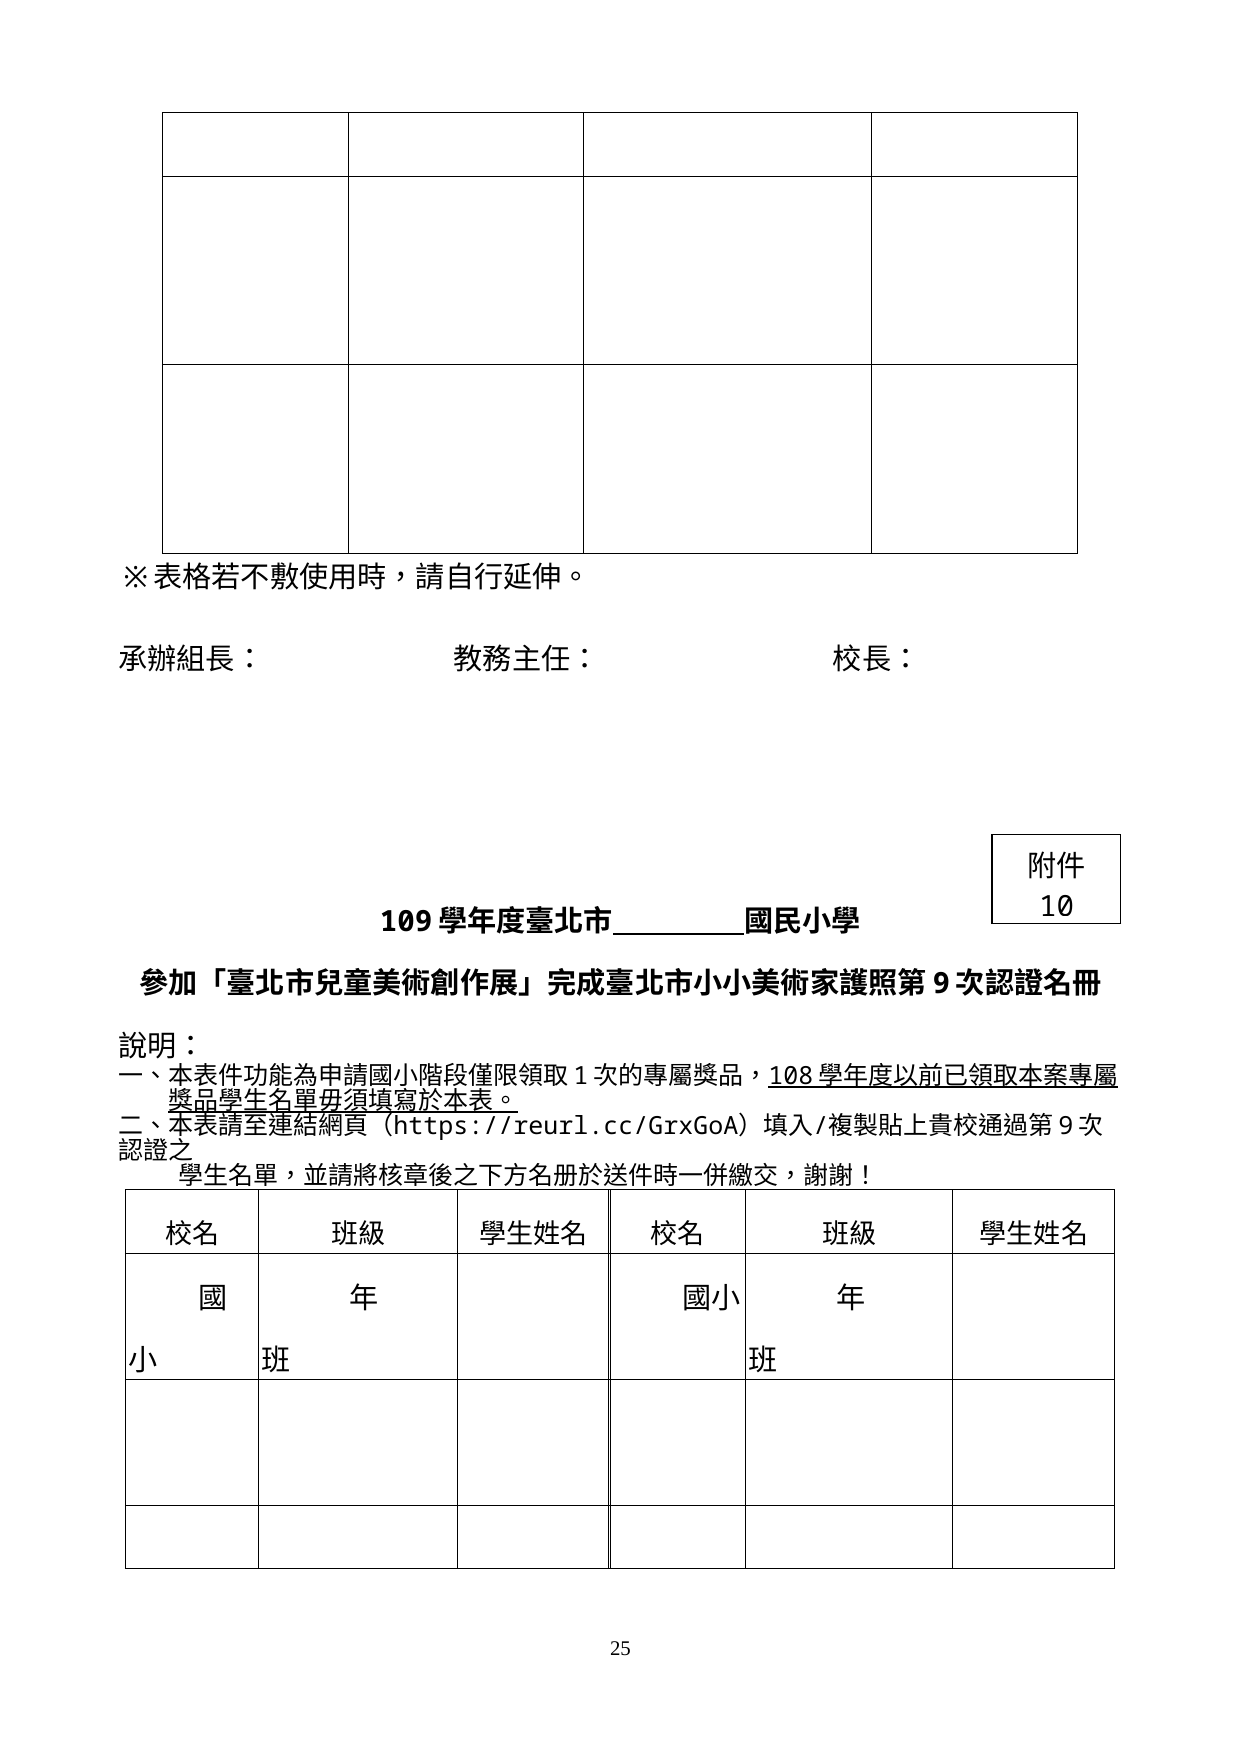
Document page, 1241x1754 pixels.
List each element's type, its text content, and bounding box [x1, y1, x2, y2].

table_header 校名 [611, 1190, 745, 1253]
table_cell [458, 1506, 608, 1568]
table_header 班級 [746, 1190, 952, 1253]
table_cell [953, 1380, 1114, 1505]
table_cell 年 班 [746, 1254, 952, 1379]
table_cell [349, 365, 583, 553]
table_cell [458, 1254, 608, 1379]
table_cell [163, 177, 348, 364]
text 109學年度臺北市 國民小學 [118, 877, 1122, 939]
table_cell [163, 113, 348, 176]
table_cell [872, 113, 1077, 176]
text 獎品學生名單毋須填寫於本表。 [168, 1089, 187, 1111]
text 獎品學生名單毋須填寫於本表。 [181, 1089, 278, 1111]
table_cell [611, 1506, 745, 1568]
text 二、本表請至連結網頁（https://reurl.cc/GrxGoA）填入/複製貼上貴校通過第9次認證之 [118, 1114, 1122, 1164]
table_cell [126, 1380, 258, 1505]
table_cell [953, 1254, 1114, 1379]
text 獎品學生名單毋須填寫於本表。 [279, 1089, 327, 1111]
table_header 學生姓名 [458, 1190, 608, 1253]
text 獎品學生名單毋須填寫於本表。 [392, 1089, 1122, 1114]
table_cell 國小 [611, 1254, 745, 1379]
table_cell [163, 365, 348, 553]
text 一、本表件功能為申請國小階段僅限領取1次的專屬獎品，108學年度以前已領取本案專屬 [118, 1064, 1122, 1089]
table_cell [584, 365, 871, 553]
table_cell [872, 177, 1077, 364]
table_header 班級 [259, 1190, 457, 1253]
table_header 校名 [126, 1190, 258, 1253]
table_cell [746, 1380, 952, 1505]
text 參加「臺北市兒童美術創作展」完成臺北市小小美術家護照第9次認證名冊 [118, 939, 1122, 1002]
table_cell [953, 1506, 1114, 1568]
text 承辦組長： 教務主任： 校長： [118, 636, 1122, 678]
table_cell 年 班 [259, 1254, 457, 1379]
text 獎品學生名單毋須填寫於本表。 [456, 1089, 479, 1111]
table_cell [259, 1506, 457, 1568]
table_cell [611, 1380, 745, 1505]
table_cell [584, 113, 871, 176]
table_cell 國小 [126, 1254, 258, 1379]
table_cell [349, 177, 583, 364]
table_cell [584, 177, 871, 364]
text 獎品學生名單毋須填寫於本表。 [336, 1089, 381, 1111]
table_cell [458, 1380, 608, 1505]
table_cell [259, 1380, 457, 1505]
text 獎品學生名單毋須填寫於本表。 [424, 1089, 454, 1111]
text 附件10 [1007, 843, 1105, 916]
text 獎品學生名單毋須填寫於本表。 [384, 1089, 427, 1111]
text ※表格若不敷使用時，請自行延伸。 [118, 554, 1122, 596]
text 109學年度臺北市 國民小學 [993, 835, 1120, 923]
text 學生名單，並請將核章後之下方名册於送件時一併繳交，謝謝！ [118, 1164, 1122, 1189]
table_header 學生姓名 [953, 1190, 1114, 1253]
table_cell [746, 1506, 952, 1568]
table_cell [349, 113, 583, 176]
table_cell [872, 365, 1077, 553]
table_cell [126, 1506, 258, 1568]
text 說明： [118, 1002, 1122, 1064]
